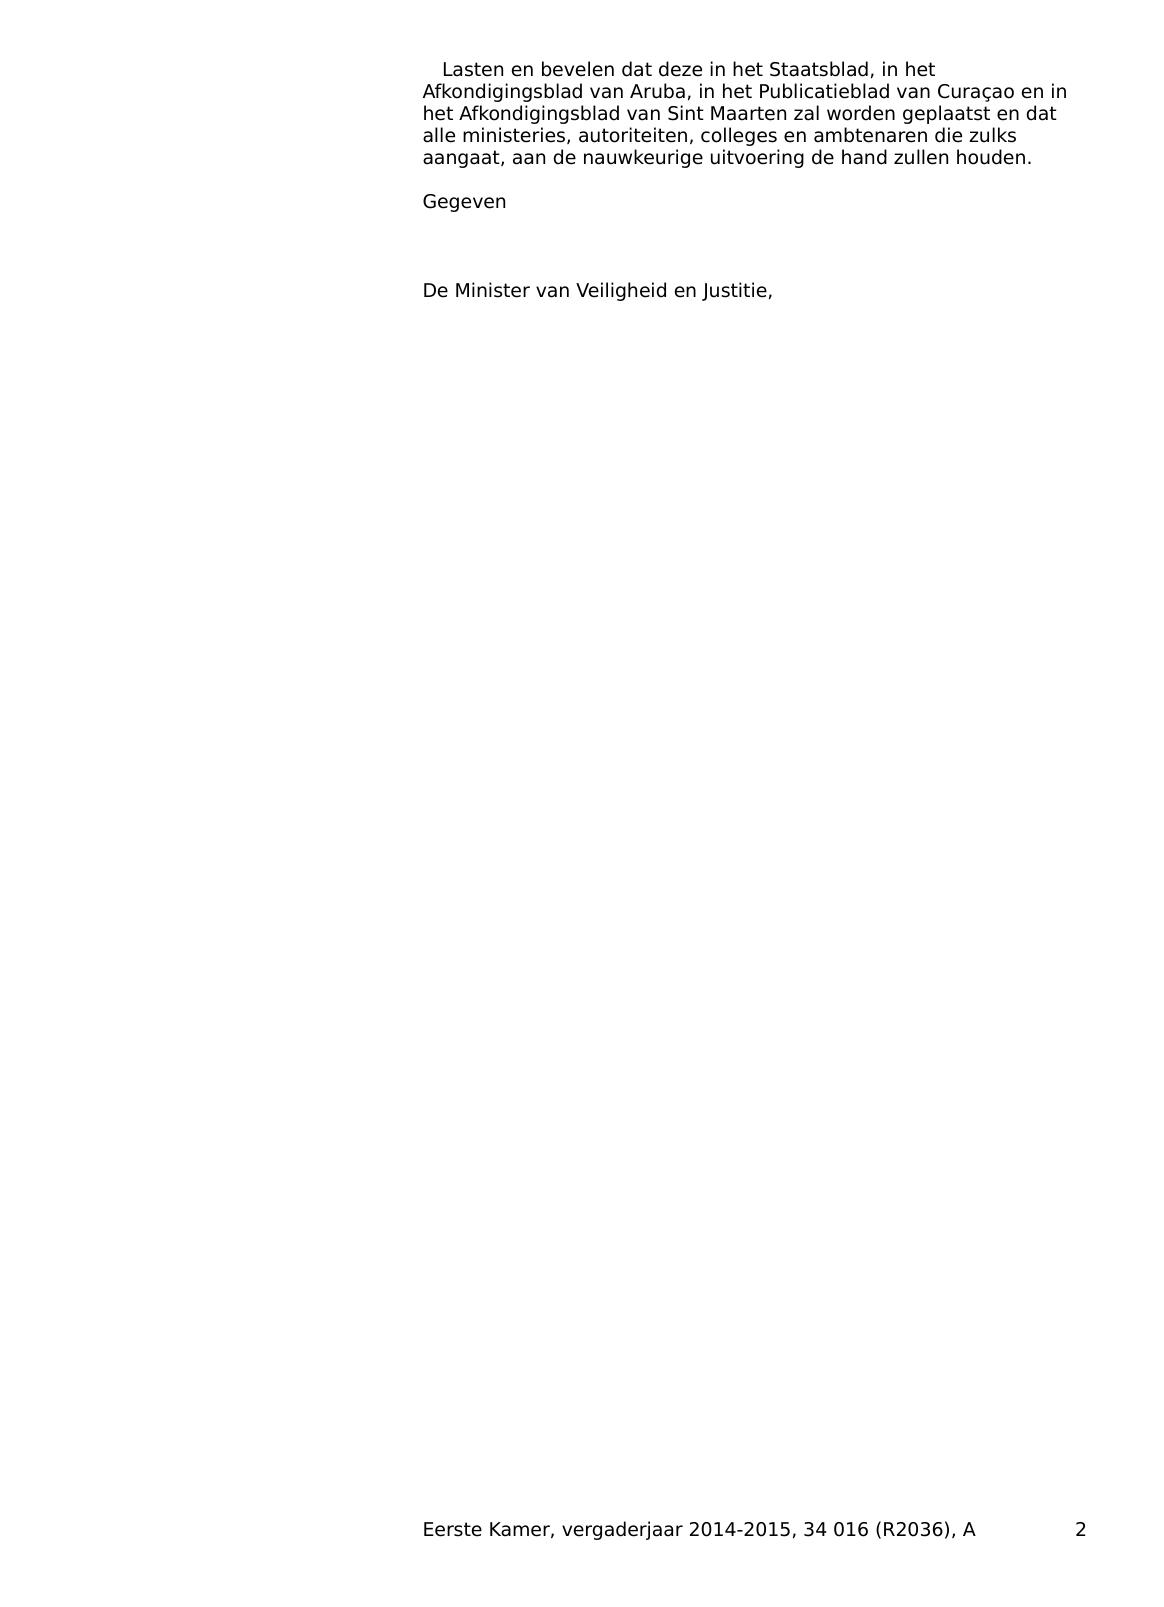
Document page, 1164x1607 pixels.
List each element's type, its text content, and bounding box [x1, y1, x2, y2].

text Lasten en bevelen dat deze in het Staatsblad, in het Afkondigingsblad van Aruba, in het Publicatieblad van Curaçao en in het Afkondigingsblad van Sint Maarten zal worden geplaatst en dat alle ministeries, autoriteiten, colleges en ambtenaren die zulks aangaat, aan de nauwkeurige uitvoering de hand zullen houden. [422, 59, 1087, 169]
text De Minister van Veiligheid en Justitie, [422, 280, 1087, 302]
text Gegeven [422, 191, 1087, 213]
